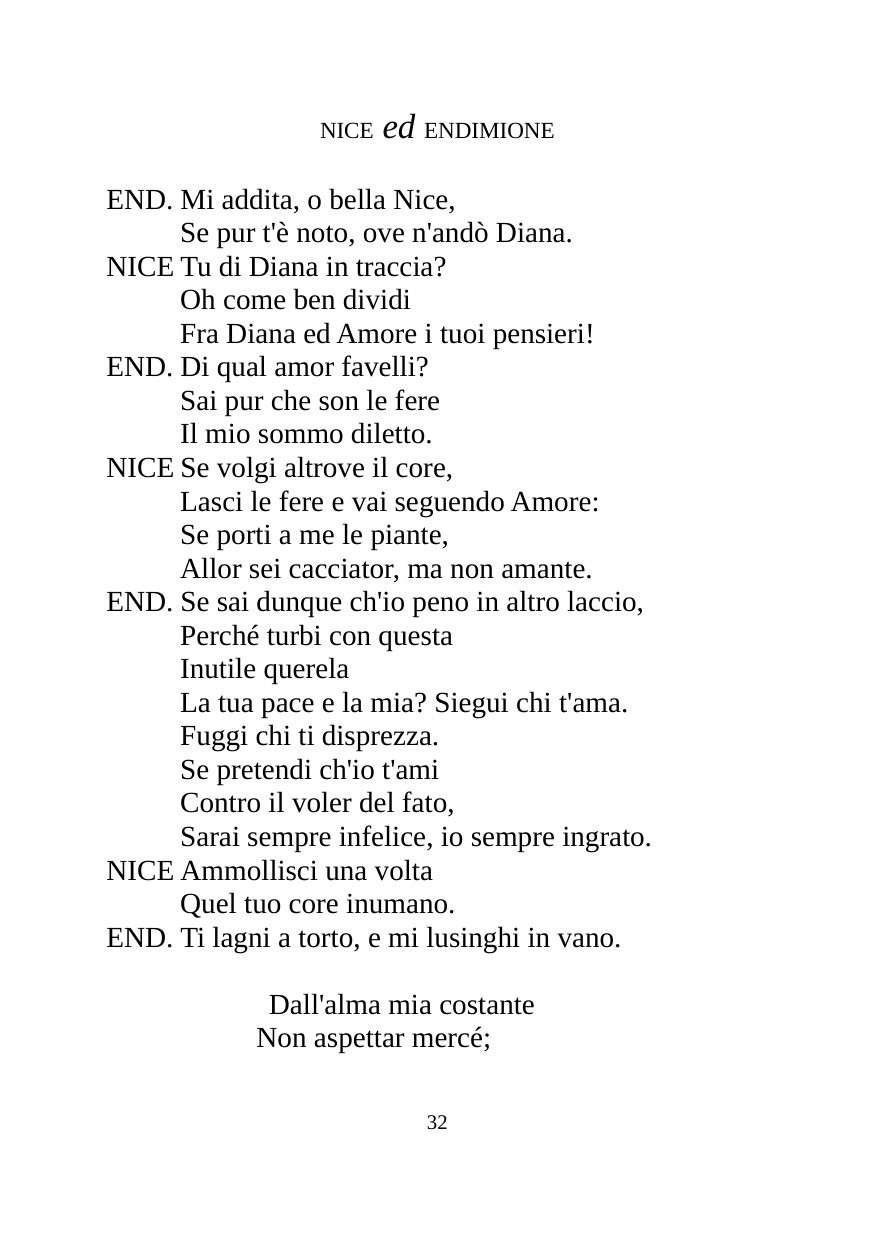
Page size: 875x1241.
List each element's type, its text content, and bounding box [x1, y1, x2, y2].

text Contro il voler del fato, [180, 786, 768, 819]
text Lasci le fere e vai seguendo Amore: [180, 484, 768, 517]
text END. Se sai dunque ch'io peno in altro laccio, [106, 584, 768, 618]
text Quel tuo core inumano. [106, 886, 768, 920]
text NICE Tu di Diana in traccia? [106, 249, 768, 282]
text La tua pace e la mia? Siegui chi t'ama. [180, 685, 768, 718]
text Fuggi chi ti disprezza. [180, 718, 768, 752]
text NICE Se volgi altrove il core, [106, 450, 768, 484]
text Il mio sommo diletto. [180, 417, 768, 450]
text Sarai sempre infelice, io sempre ingrato. [180, 819, 768, 853]
text Se porti a me le piante, [180, 517, 768, 551]
text Fra Diana ed Amore i tuoi pensieri! [180, 316, 768, 349]
text Dall'alma mia costante [269, 987, 768, 1020]
text Sai pur che son le fere [180, 383, 768, 417]
text END. Ti lagni a torto, e mi lusinghi in vano. [106, 920, 768, 953]
text Oh come ben dividi [180, 282, 768, 316]
text Inutile querela [180, 651, 768, 685]
text Allor sei cacciator, ma non amante. [180, 551, 768, 584]
text Perché turbi con questa [180, 618, 768, 651]
text Se pretendi ch'io t'ami [180, 752, 768, 786]
text Non aspettar mercé; [256, 1020, 768, 1054]
text END. Mi addita, o bella Nice, [106, 182, 768, 215]
text NICE Ammollisci una volta [106, 853, 768, 886]
text END. Di qual amor favelli? [106, 349, 768, 383]
text Se pur t'è noto, ove n'andò Diana. [106, 215, 768, 249]
subtitle nice ed endimione [106, 106, 768, 146]
